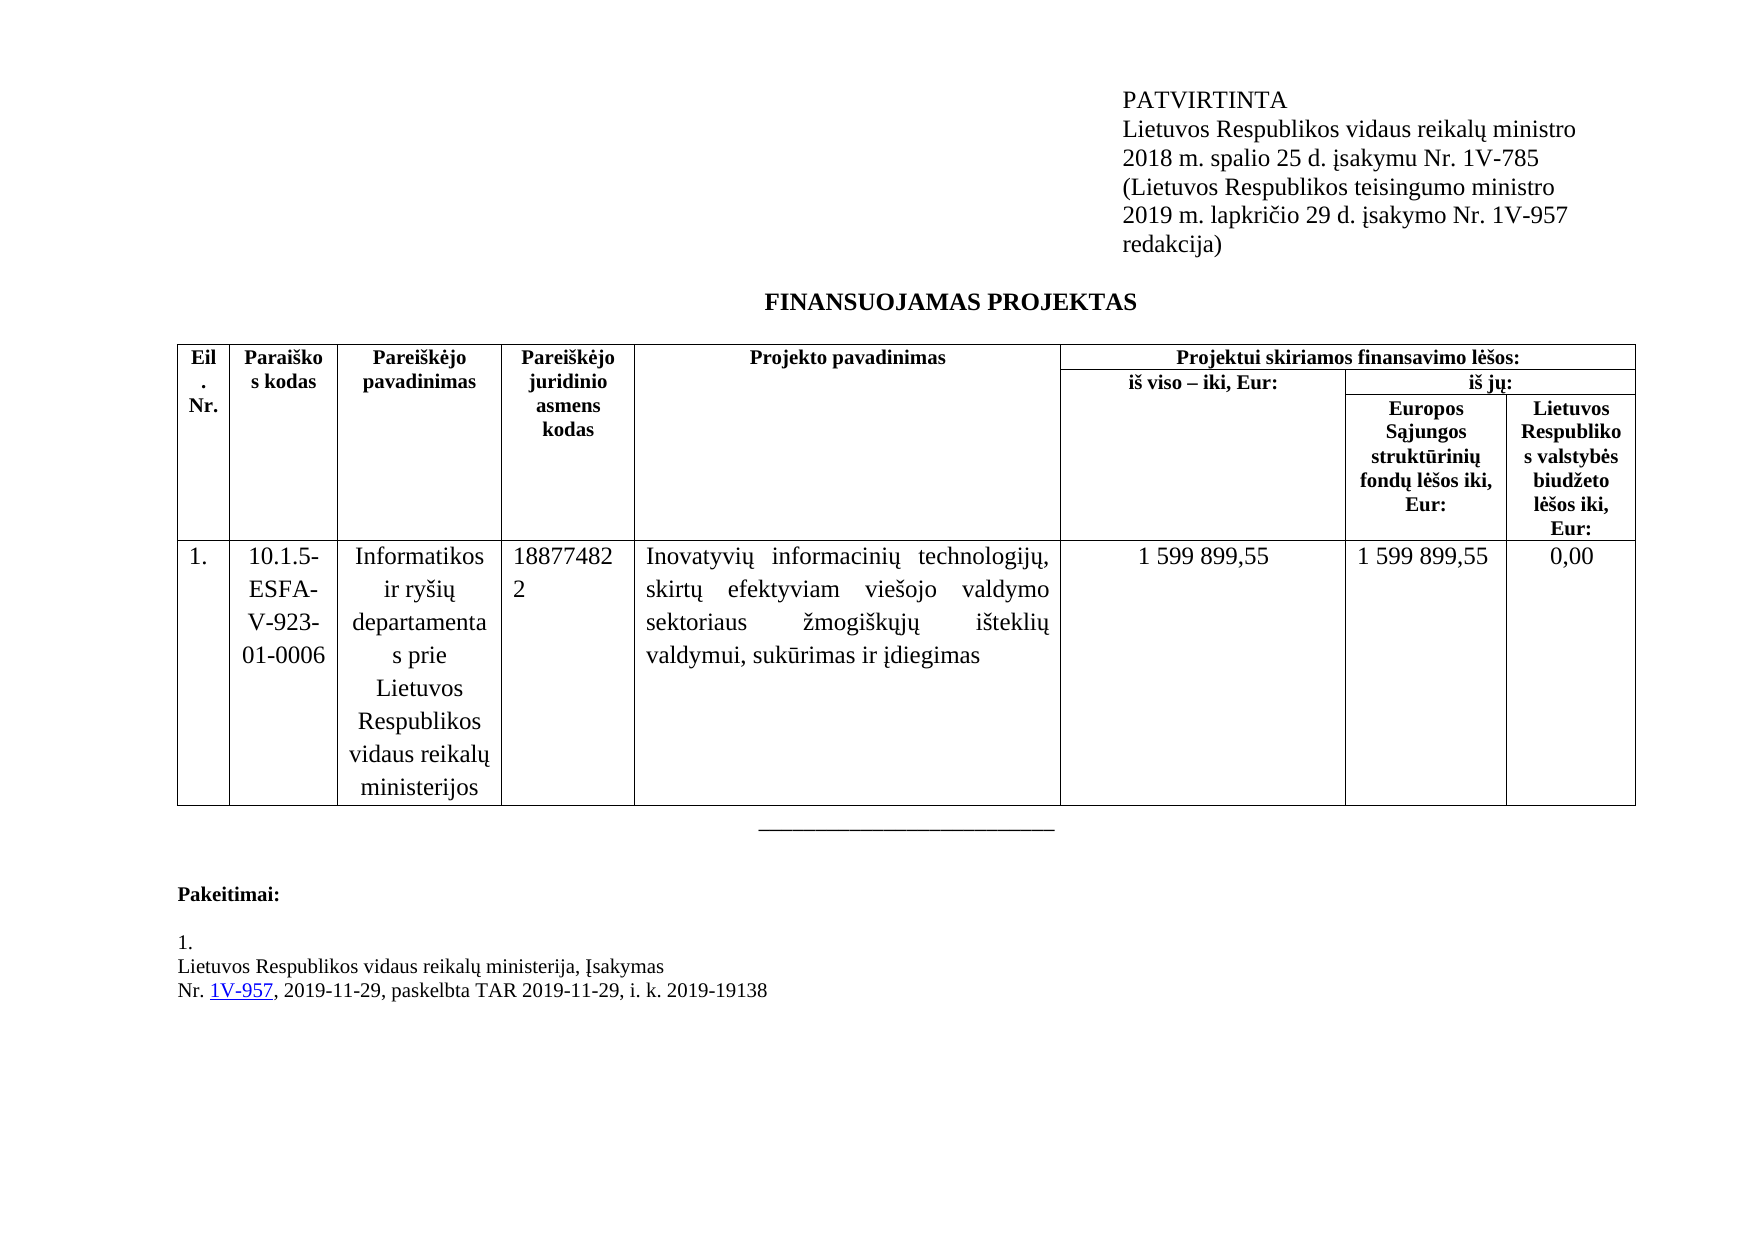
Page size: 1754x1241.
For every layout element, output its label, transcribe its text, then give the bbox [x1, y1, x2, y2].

table_cell 0,00 [1507, 541, 1635, 805]
text 1. [177, 930, 1636, 954]
table_cell Informatikos ir ryšių departamentas prie Lietuvos Respublikos vidaus reikalų ministerijos [338, 541, 501, 805]
table_header Paraiškos kodas [230, 345, 337, 540]
text Lietuvos Respublikos vidaus reikalų ministerija, Įsakymas [177, 954, 1636, 978]
table_header Pareiškėjo pavadinimas [338, 345, 501, 540]
table_cell Inovatyvių informacinių technologijų, skirtų efektyviam viešojo valdymo sektoriaus žmogiškųjų išteklių valdymui, sukūrimas ir įdiegimas [635, 541, 1060, 805]
text 2018 m. spalio 25 d. įsakymu Nr. 1V-785 [1122, 143, 1636, 172]
table_cell 1 599 899,55 [1061, 541, 1345, 805]
text redakcija) [1122, 229, 1636, 258]
table_header Projekto pavadinimas [635, 345, 1060, 540]
text __________________________ [177, 806, 1636, 834]
text 2019 m. lapkričio 29 d. įsakymo Nr. 1V-957 [1122, 200, 1636, 229]
text FINANSUOJAMAS PROJEKTAS [177, 287, 1636, 315]
table_header Pareiškėjo juridinio asmens kodas [502, 345, 634, 540]
text Nr. 1V-957, 2019-11-29, paskelbta TAR 2019-11-29, i. k. 2019-19138 [177, 978, 1636, 1002]
table_cell 10.1.5-ESFA-V-923-01-0006 [230, 541, 337, 805]
table_header Projektui skiriamos finansavimo lėšos: [1061, 345, 1635, 369]
table_cell iš viso – iki, Eur: [1061, 370, 1345, 540]
text (Lietuvos Respublikos teisingumo ministro [1122, 172, 1636, 200]
table_cell 1 599 899,55 [1346, 541, 1506, 805]
table_cell 188774822 [502, 541, 634, 805]
table_header Eil. Nr. [178, 345, 229, 540]
table_cell Lietuvos Respublikos valstybės biudžeto lėšos iki, Eur: [1507, 395, 1635, 540]
text PATVIRTINTA [1122, 85, 1636, 114]
text Pakeitimai: [177, 882, 1636, 906]
table_cell 1. [178, 541, 229, 805]
table_cell Europos Sąjungos struktūrinių fondų lėšos iki, Eur: [1346, 395, 1506, 540]
text Lietuvos Respublikos vidaus reikalų ministro [1122, 114, 1636, 143]
table_cell iš jų: [1346, 370, 1635, 394]
